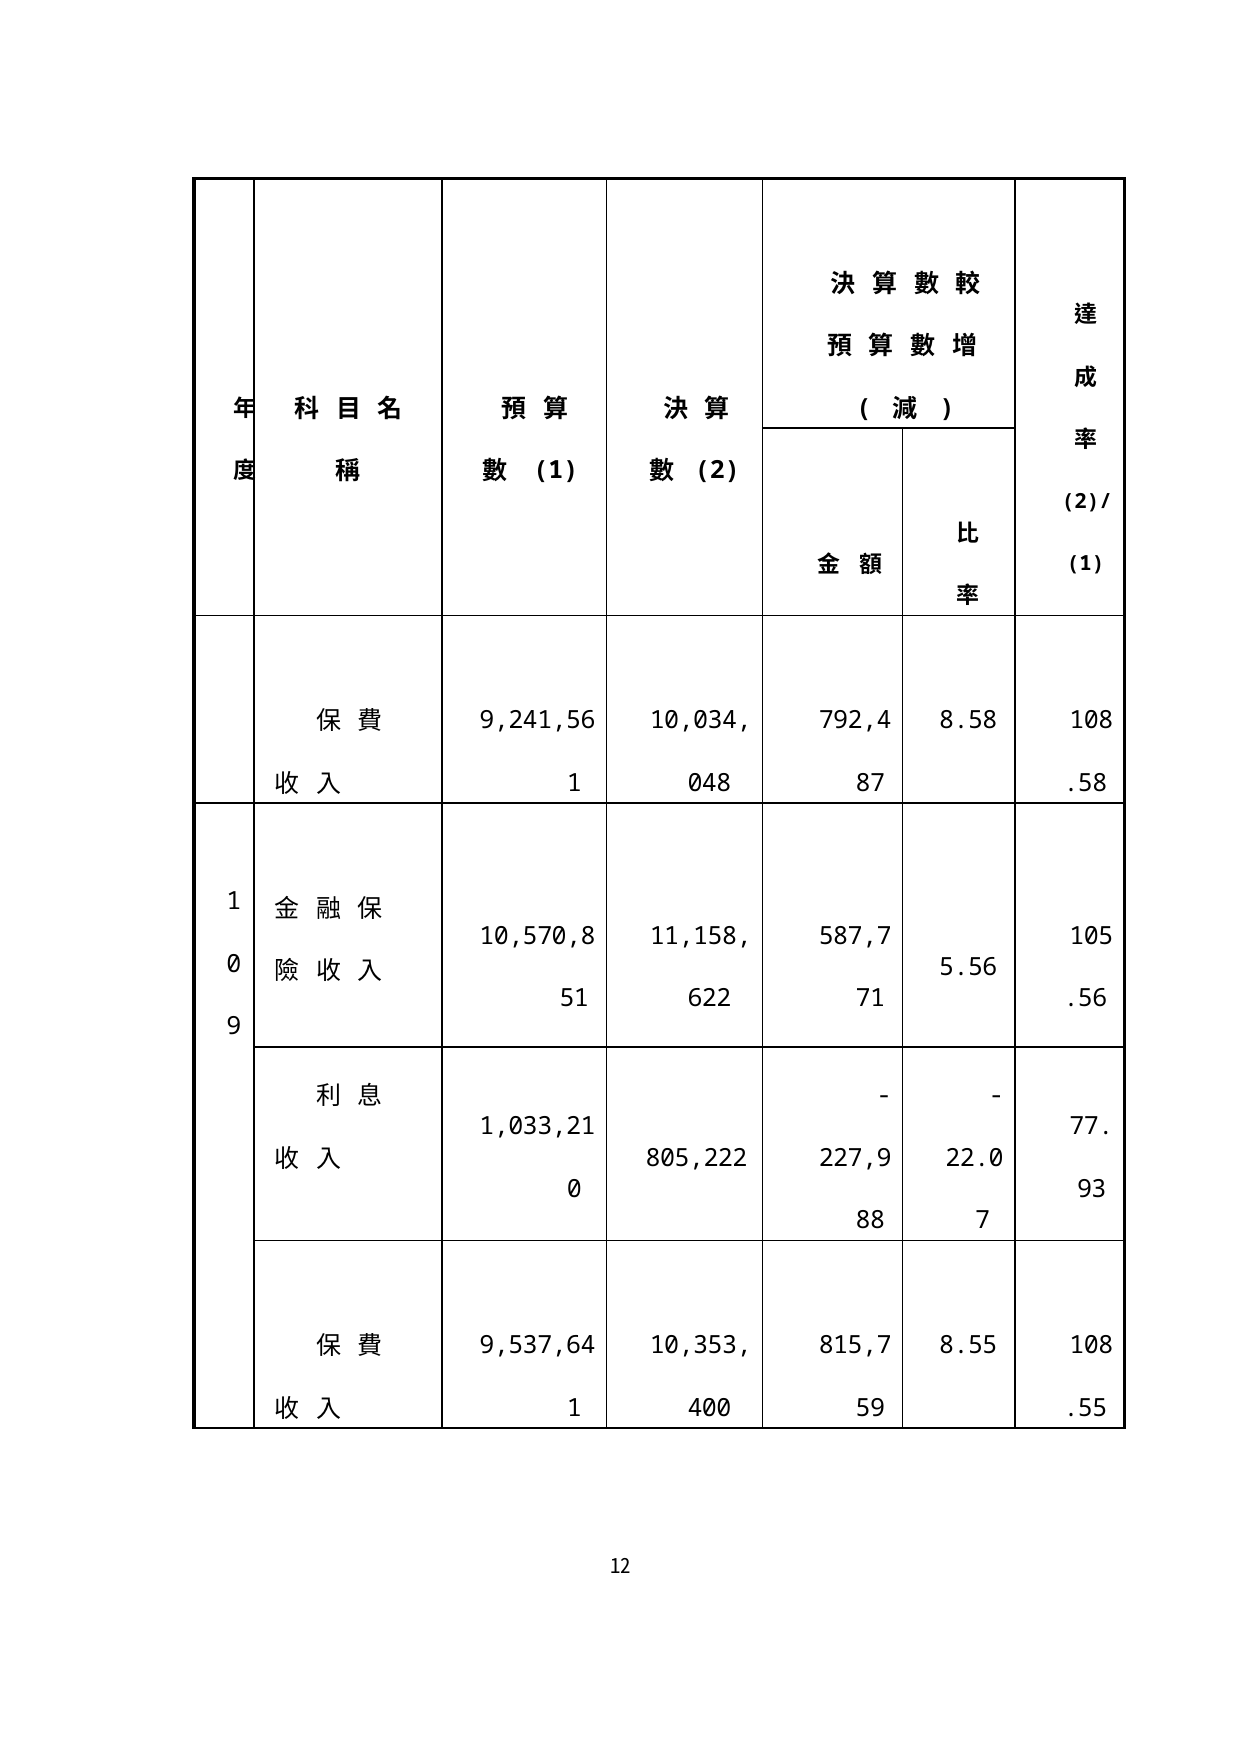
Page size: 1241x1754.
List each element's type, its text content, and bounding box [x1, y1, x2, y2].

table_cell 9,537,641 [443, 1241, 606, 1427]
table_cell 587,771 [763, 804, 902, 1046]
table_cell 10,570,851 [443, 804, 606, 1046]
table_cell 9,241,561 [443, 616, 606, 802]
table_header 達成率(2)/(1) [1016, 180, 1123, 615]
table_cell 815,759 [763, 1241, 902, 1427]
table_header 預算數(1) [443, 180, 606, 615]
table_cell 805,222 [607, 1048, 762, 1240]
table_cell 77.93 [1016, 1048, 1123, 1240]
table_cell 10,353,400 [607, 1241, 762, 1427]
table_cell 8.58 [903, 616, 1014, 802]
table_cell 金融保險收入 [255, 804, 441, 1046]
table_cell 利息收入 [255, 1048, 441, 1240]
table_cell [196, 616, 253, 802]
table_cell 保費收入 [255, 1241, 441, 1427]
table_cell -227,988 [763, 1048, 902, 1240]
table_header 科目名稱 [255, 180, 441, 615]
table_cell 5.56 [903, 804, 1014, 1046]
table_header 決算數較預算數增(減) [763, 180, 1014, 427]
table_cell 10,034,048 [607, 616, 762, 802]
table_cell 105.56 [1016, 804, 1123, 1046]
table_header 年度 [196, 180, 253, 615]
table_cell 金額 [763, 429, 902, 615]
table_cell 108.58 [1016, 616, 1123, 802]
table_header 決算數(2) [607, 180, 762, 615]
table_cell 1,033,210 [443, 1048, 606, 1240]
table_cell 108.55 [1016, 1241, 1123, 1427]
table_cell 109 [196, 804, 253, 1046]
table_cell -22.07 [903, 1048, 1014, 1240]
table_cell 8.55 [903, 1241, 1014, 1427]
table_cell 比率 [903, 429, 1014, 615]
table_cell [196, 1046, 253, 1240]
table_cell 792,487 [763, 616, 902, 802]
table_cell 保費收入 [255, 616, 441, 802]
table_cell 11,158,622 [607, 804, 762, 1046]
table_cell [196, 1240, 253, 1427]
